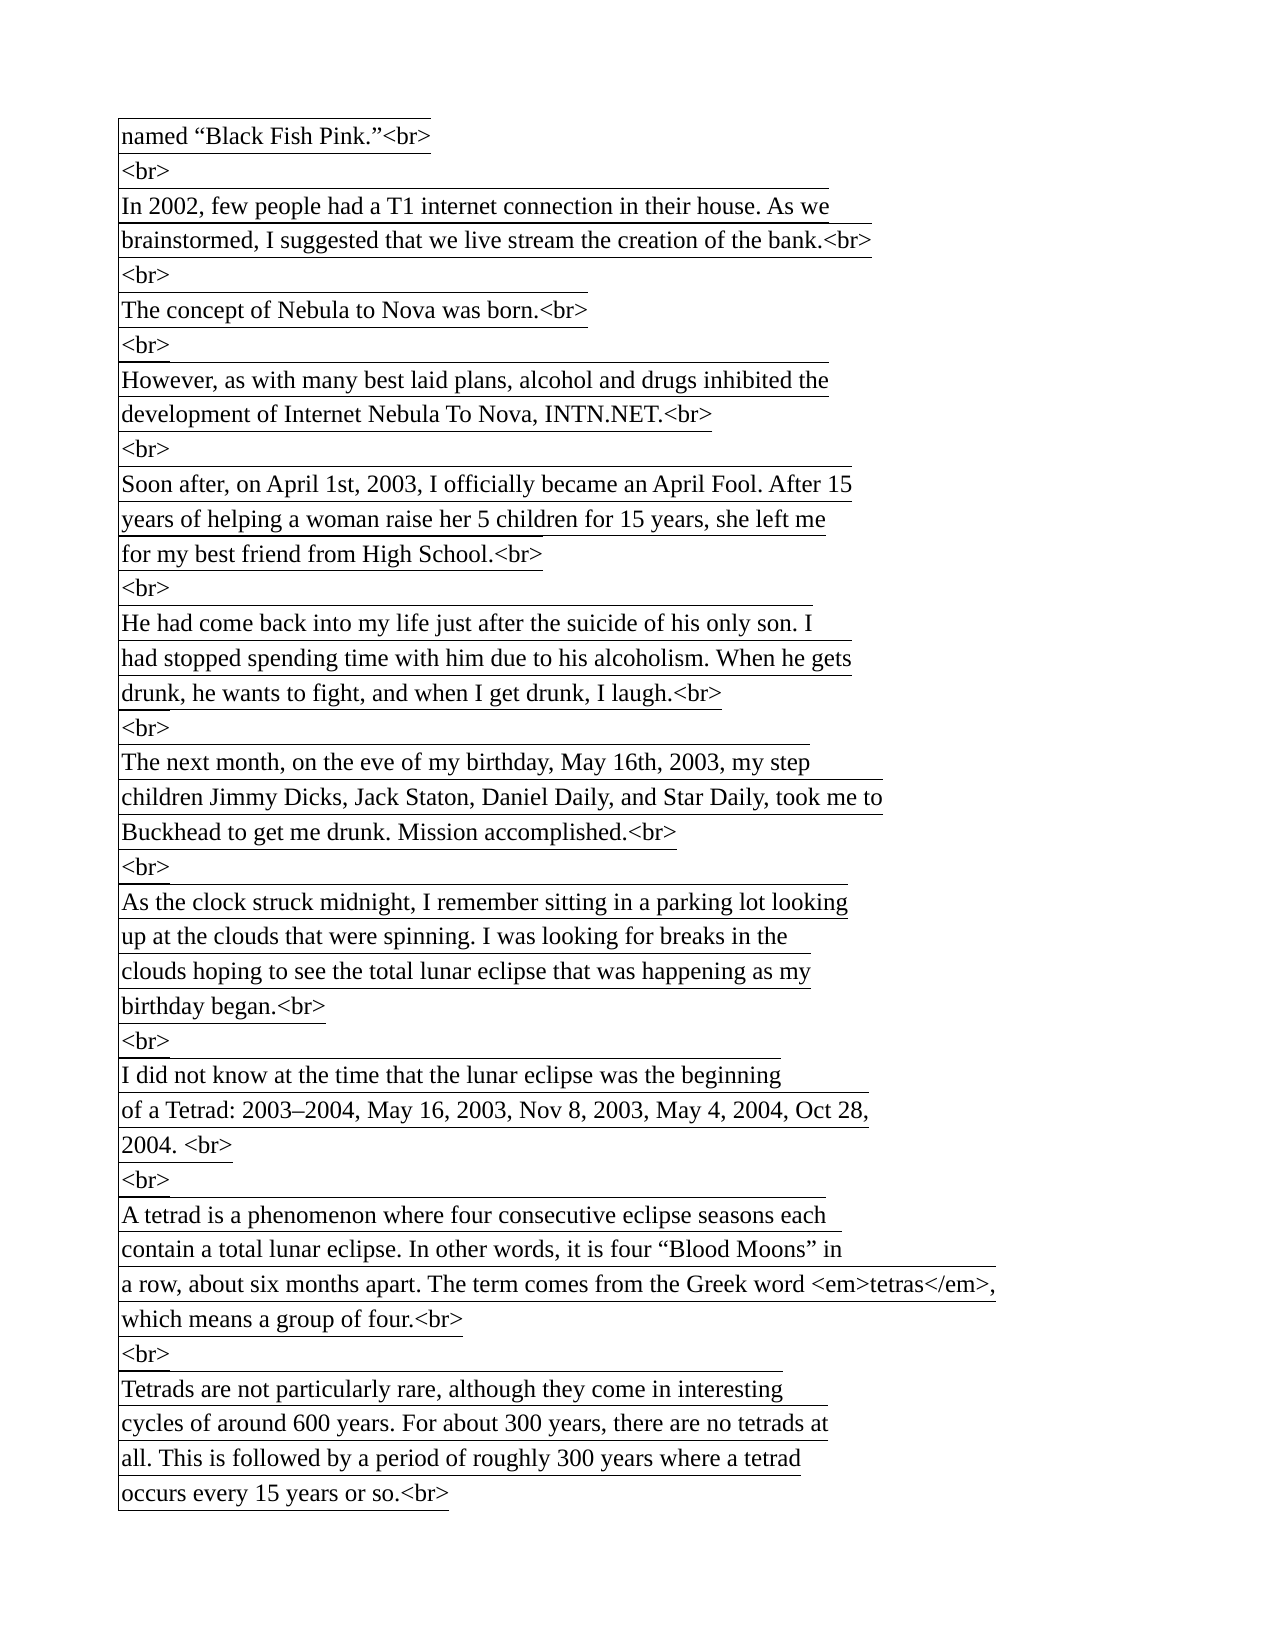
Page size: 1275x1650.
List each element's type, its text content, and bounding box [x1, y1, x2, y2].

text named “Black Fish Pink.”<br> <br> In 2002, few people had a T1 internet connection in their house. As we brainstormed, I suggested that we live stream the creation of the bank.<br> <br> The concept of Nebula to Nova was born.<br> <br> However, as with many best laid plans, alcohol and drugs inhibited the development of Internet Nebula To Nova, INTN.NET.<br> <br> Soon after, on April 1st, 2003, I officially became an April Fool. After 15 years of helping a woman raise her 5 children for 15 years, she left me for my best friend from High School.<br> <br> He had come back into my life just after the suicide of his only son. I had stopped spending time with him due to his alcoholism. When he gets drunk, he wants to fight, and when I get drunk, I laugh.<br> <br> The next month, on the eve of my birthday, May 16th, 2003, my step children Jimmy Dicks, Jack Staton, Daniel Daily, and Star Daily, took me to Buckhead to get me drunk. Mission accomplished.<br> <br> As the clock struck midnight, I remember sitting in a parking lot looking up at the clouds that were spinning. I was looking for breaks in the clouds hoping to see the total lunar eclipse that was happening as my birthday began.<br> <br> I did not know at the time that the lunar eclipse was the beginning of a Tetrad: 2003–2004, May 16, 2003, Nov 8, 2003, May 4, 2004, Oct 28, 2004. <br> <br> A tetrad is a phenomenon where four consecutive eclipse seasons each contain a total lunar eclipse. In other words, it is four “Blood Moons” in a row, about six months apart. The term comes from the Greek word <em>tetras</em>, which means a group of four.<br> <br> Tetrads are not particularly rare, although they come in interesting cycles of around 600 years. For about 300 years, there are no tetrads at all. This is followed by a period of roughly 300 years where a tetrad occurs every 15 years or so.<br> [119, 118, 1157, 1510]
